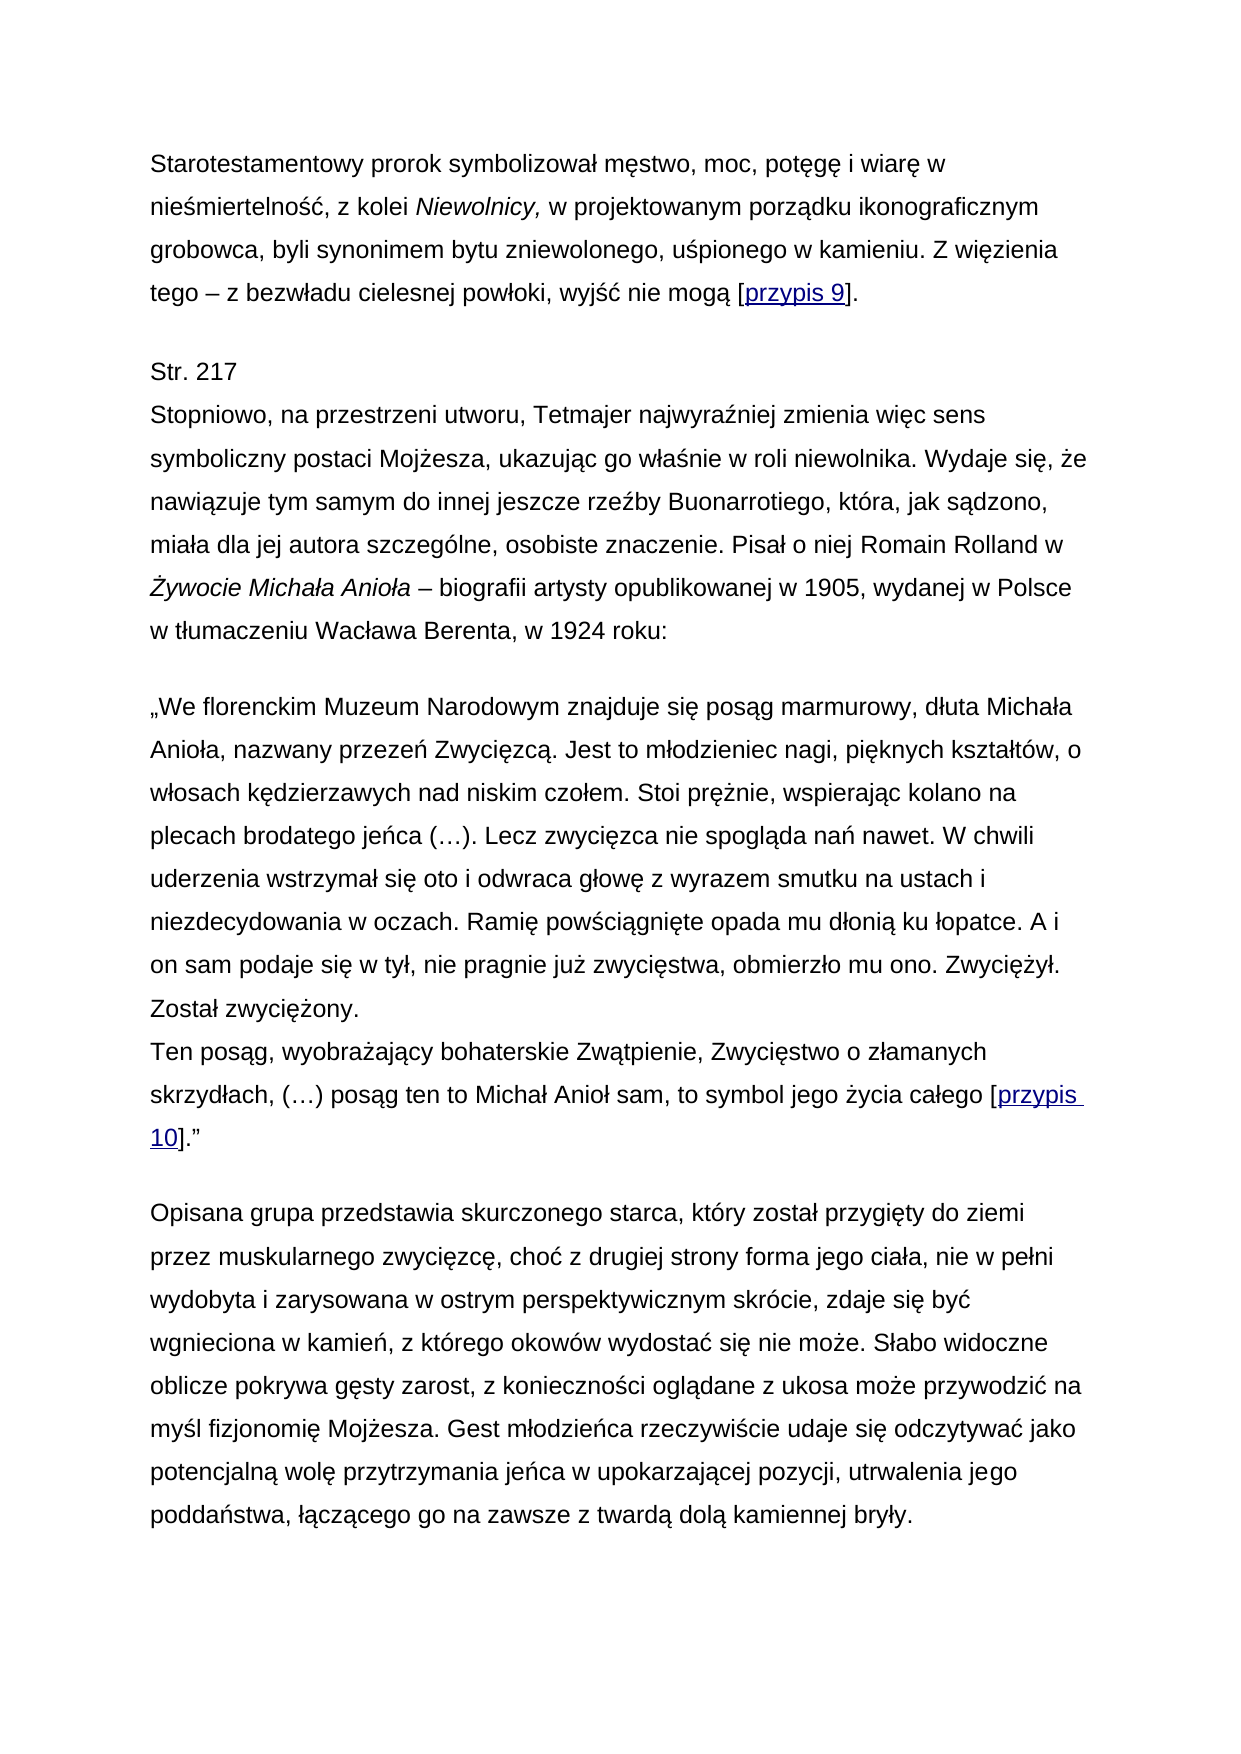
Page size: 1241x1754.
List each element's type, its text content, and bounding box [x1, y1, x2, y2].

text Str. 217 [150, 357, 1091, 386]
text Ten posąg, wyobrażający bohaterskie Zwątpienie, Zwycięstwo o złamanych skrzydłach, (…) posąg ten to Michał Anioł sam, to symbol jego życia całego [przypis 10].” [150, 1037, 1091, 1152]
text Stopniowo, na przestrzeni utworu, Tetmajer najwyraźniej zmienia więc sens symboliczny postaci Mojżesza, ukazując go właśnie w roli niewolnika. Wydaje się, że nawiązuje tym samym do innej jeszcze rzeźby Buonarrotiego, która, jak sądzono, miała dla jej autora szczególne, osobiste znaczenie. Pisał o niej Romain Rolland w Żywocie Michała Anioła – biografii artysty opublikowanej w 1905, wydanej w Polsce w tłumaczeniu Wacława Berenta, w 1924 roku: [150, 401, 1091, 645]
text „We florenckim Muzeum Narodowym znajduje się posąg marmurowy, dłuta Michała Anioła, nazwany przezeń Zwycięzcą. Jest to młodzieniec nagi, pięknych kształtów, o włosach kędzierzawych nad niskim czołem. Stoi prężnie, wspierając kolano na plecach brodatego jeńca (…). Lecz zwycięzca nie spogląda nań nawet. W chwili uderzenia wstrzymał się oto i odwraca głowę z wyrazem smutku na ustach i niezdecydowania w oczach. Ramię powściągnięte opada mu dłonią ku łopatce. A i on sam podaje się w tył, nie pragnie już zwycięstwa, obmierzło mu ono. Zwyciężył. Został zwyciężony. [150, 692, 1091, 1022]
text Starotestamentowy prorok symbolizował męstwo, moc, potęgę i wiarę w nieśmiertelność, z kolei Niewolnicy, w projektowanym porządku ikonograficznym grobowca, byli synonimem bytu zniewolonego, uśpionego w kamieniu. Z więzienia tego – z bezwładu cielesnej powłoki, wyjść nie mogą [przypis 9]. [150, 149, 1091, 307]
text Opisana grupa przedstawia skurczonego starca, który został przygięty do ziemi przez muskularnego zwycięzcę, choć z drugiej strony forma jego ciała, nie w pełni wydobyta i zarysowana w ostrym perspektywicznym skrócie, zdaje się być wgnieciona w kamień, z którego okowów wydostać się nie może. Słabo widoczne oblicze pokrywa gęsty zarost, z konieczności oglądane z ukosa może przywodzić na myśl fizjonomię Mojżesza. Gest młodzieńca rzeczywiście udaje się odczytywać jako potencjalną wolę przytrzymania jeńca w upokarzającej pozycji, utrwalenia jego poddaństwa, łączącego go na zawsze z twardą dolą kamiennej bryły. [150, 1198, 1091, 1529]
